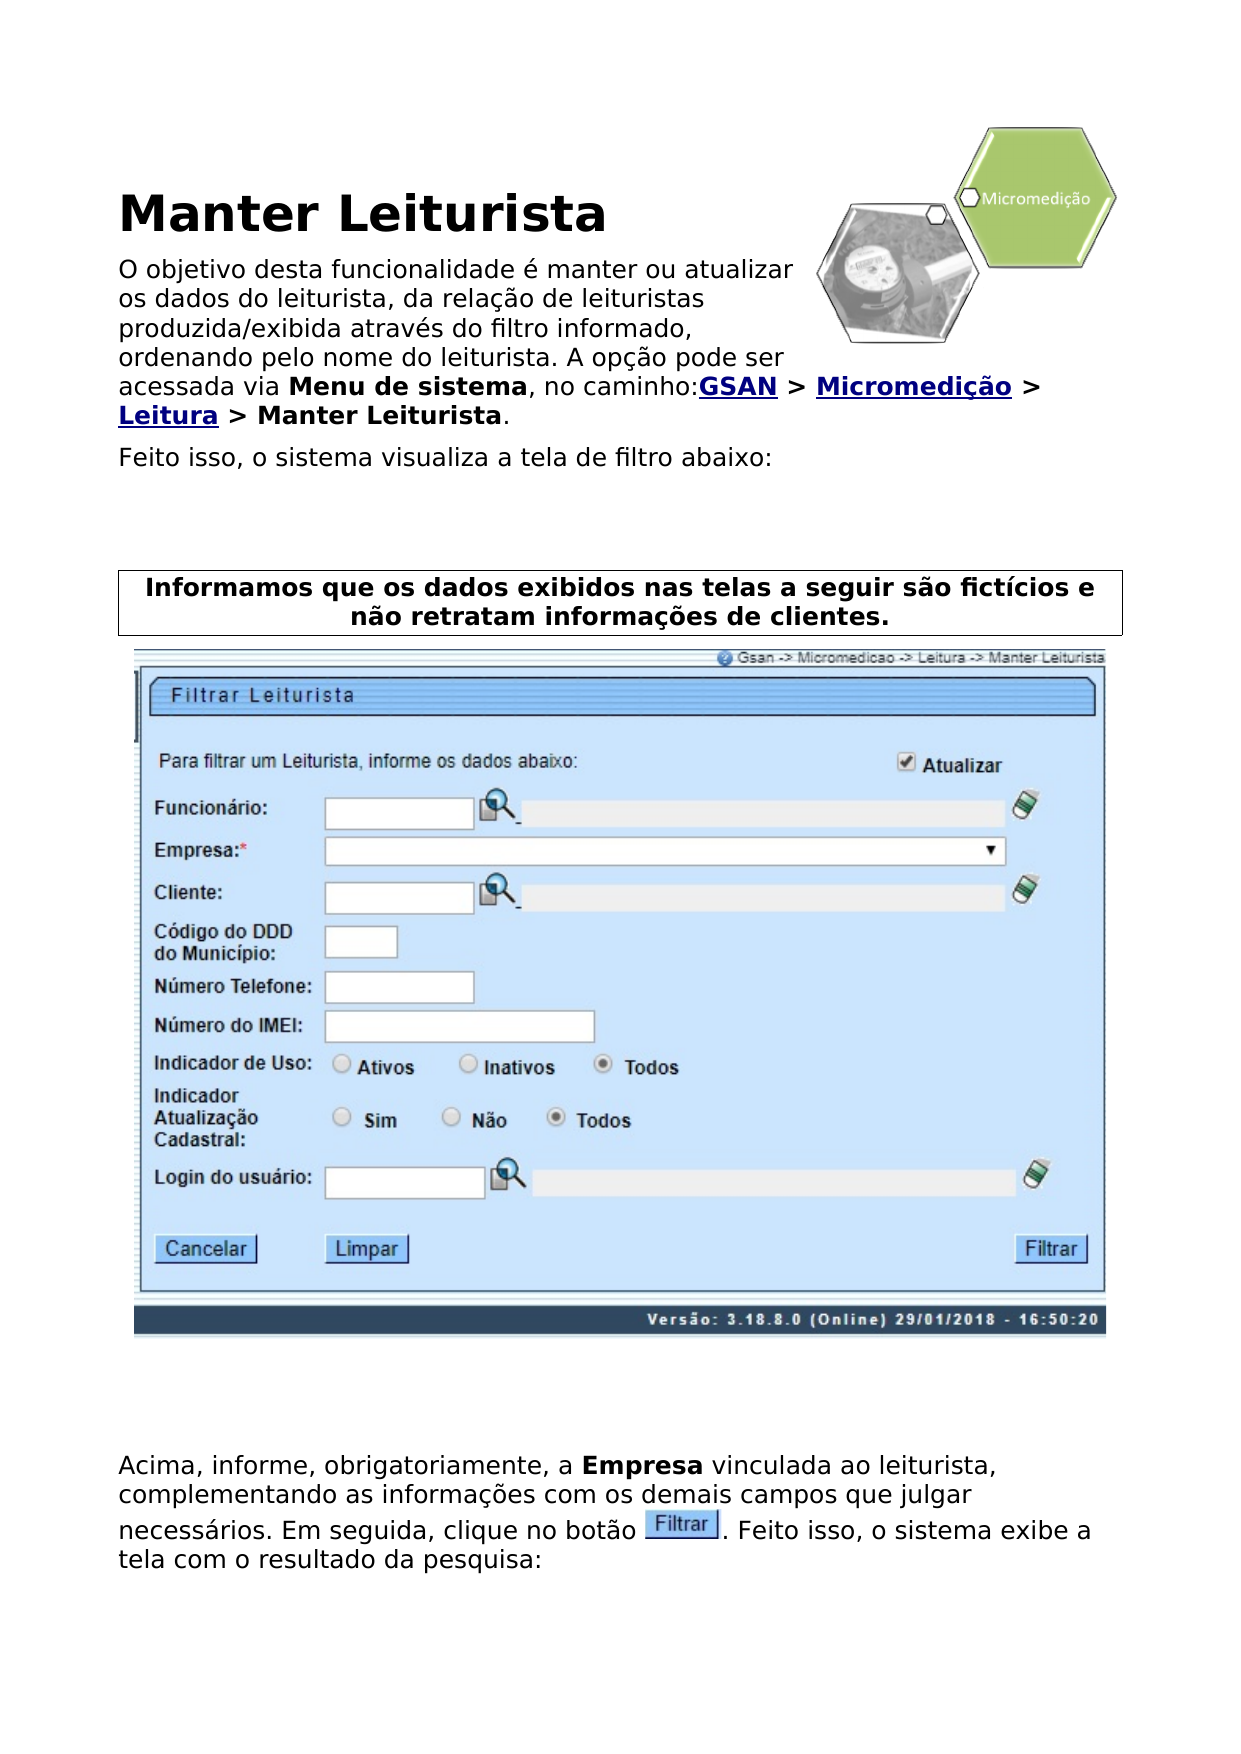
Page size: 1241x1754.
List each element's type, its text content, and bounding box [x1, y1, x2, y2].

picture [809, 118, 1123, 360]
picture [134, 649, 1107, 1339]
subtitle Manter Leiturista [118, 185, 809, 243]
text Feito isso, o sistema visualiza a tela de filtro abaixo: [118, 443, 1122, 472]
text O objetivo desta funcionalidade é manter ou atualizar os dados do leiturista, da relação de leituristas produzida/exibida através do filtro informado, ordenando pelo nome do leiturista. A opção pode ser acessada via Menu de sistema, no caminho:GSAN > Micromedição > Leitura > Manter Leiturista. [118, 256, 1122, 431]
table_header Informamos que os dados exibidos nas telas a seguir são fictícios e não retratam informações de clientes. [119, 571, 1122, 634]
text Acima, informe, obrigatoriamente, a Empresa vinculada ao leiturista, complementando as informações com os demais campos que julgar necessários. Em seguida, clique no botão . Feito isso, o sistema exibe a tela com o resultado da pesquisa: [118, 1451, 1122, 1574]
picture [645, 1509, 722, 1539]
